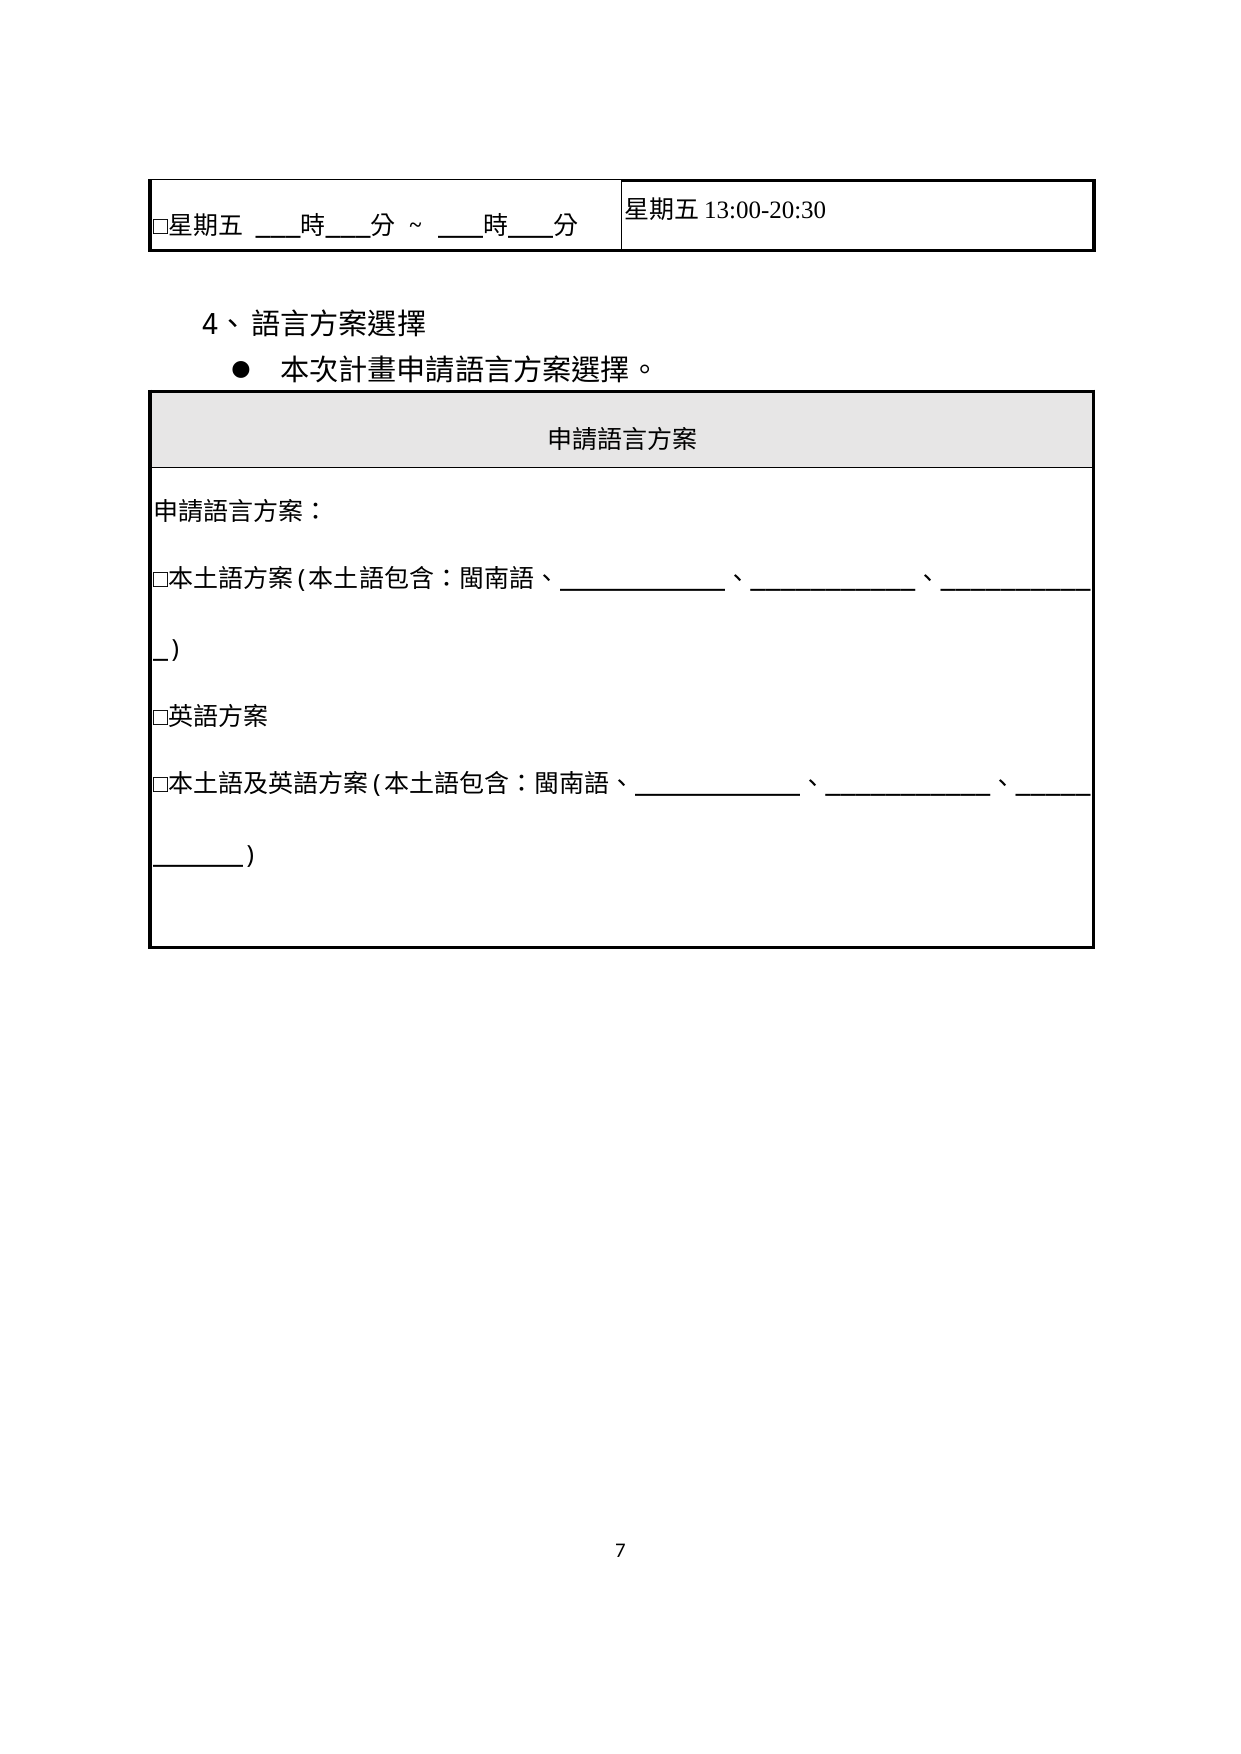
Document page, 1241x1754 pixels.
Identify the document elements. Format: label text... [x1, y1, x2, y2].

table_cell □英語方案 [152, 673, 1092, 740]
table_cell 申請語言方案： [152, 468, 1092, 535]
table_header 星期五13:00-20:30 [622, 182, 1092, 249]
table_cell □本土語及英語方案(本土語包含：閩南語、___________、___________、___________) [152, 740, 1092, 879]
table_header 申請語言方案 [152, 393, 1092, 467]
table_cell □星期五 ___時___分 ~ ___時___分 [152, 180, 621, 249]
list 語言方案選擇 [201, 298, 1090, 344]
table_cell □本土語方案(本土語包含：閩南語、___________、___________、___________) [152, 535, 1092, 673]
table_cell [152, 879, 1092, 946]
list 本次計畫申請語言方案選擇。 [230, 344, 1090, 389]
